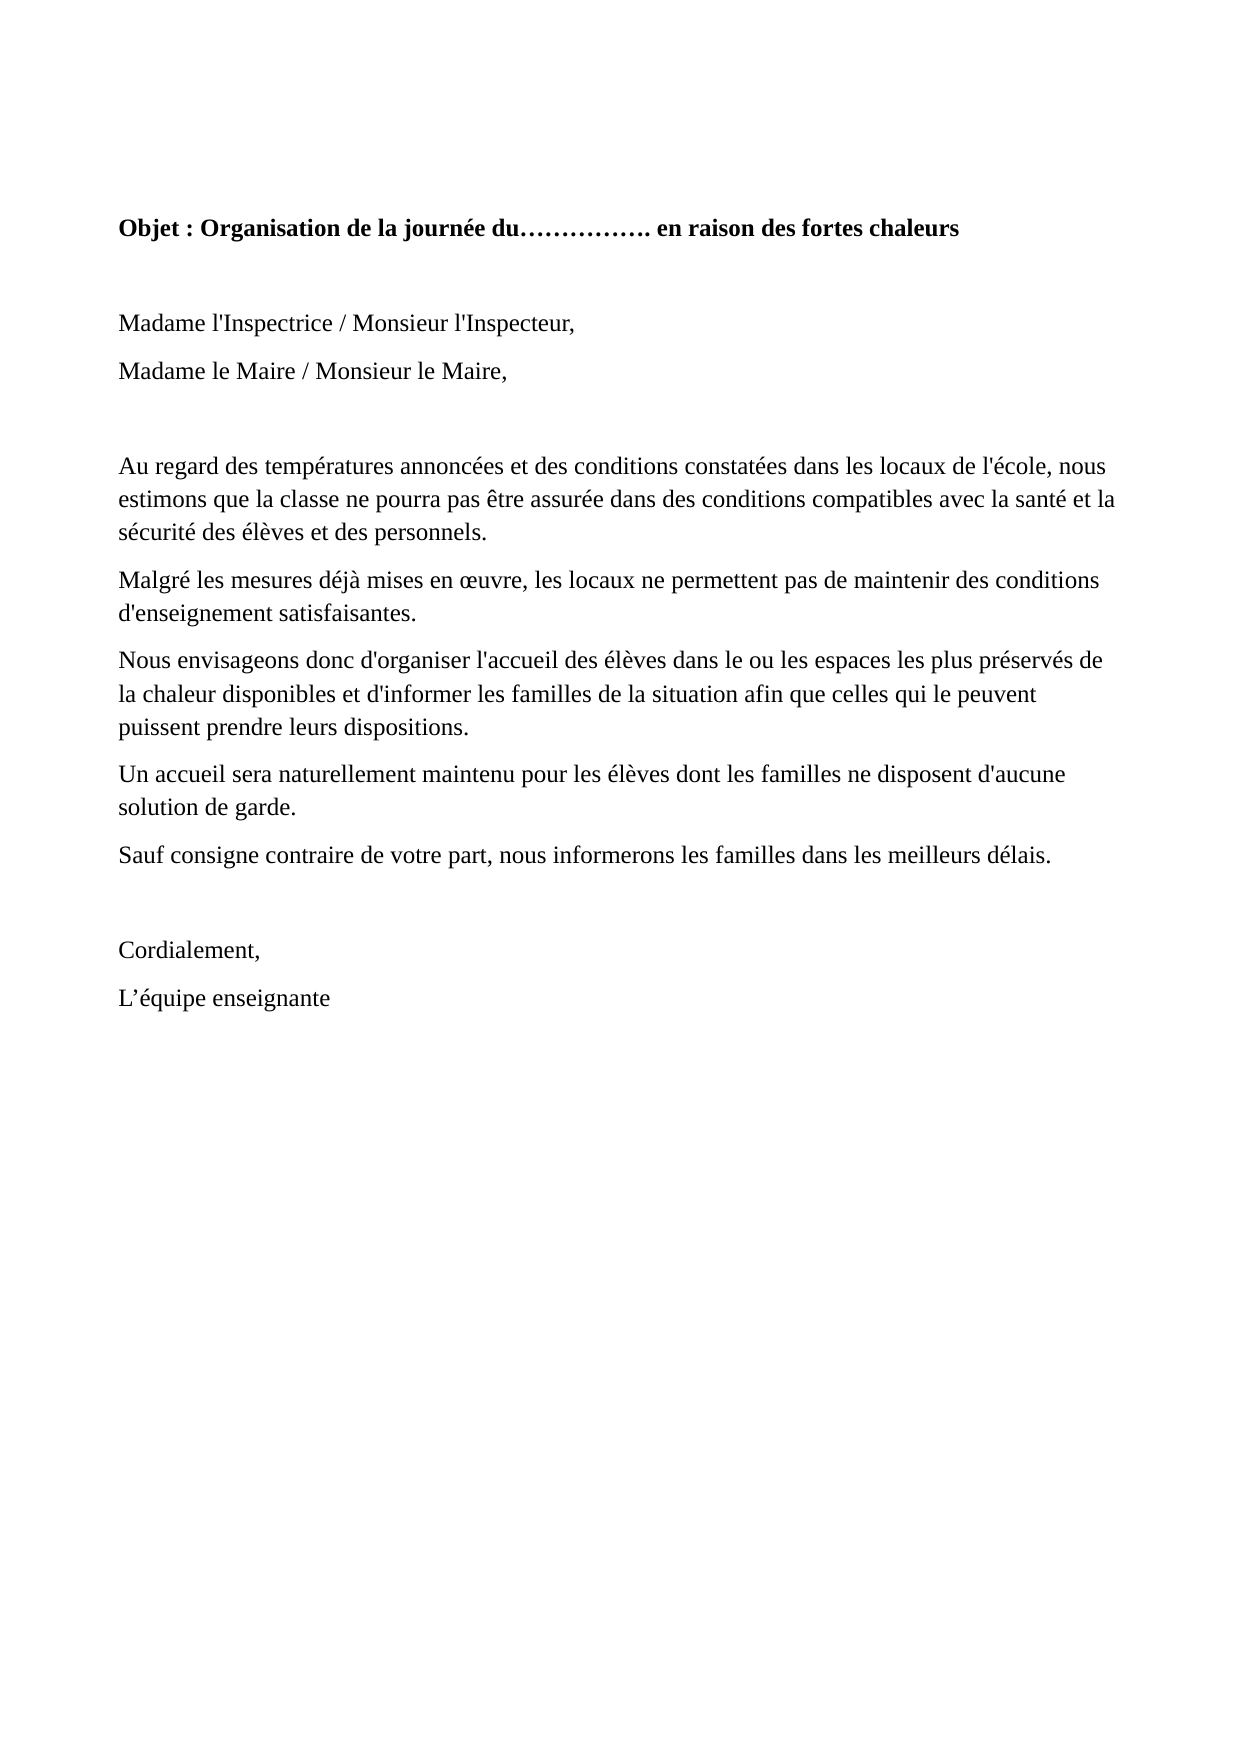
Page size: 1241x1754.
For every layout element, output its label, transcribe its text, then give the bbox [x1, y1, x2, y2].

text Cordialement, [118, 935, 1122, 964]
text Un accueil sera naturellement maintenu pour les élèves dont les familles ne disposent d'aucune solution de garde. [118, 759, 1122, 821]
text Madame l'Inspectrice / Monsieur l'Inspecteur, [118, 308, 1122, 337]
text Sauf consigne contraire de votre part, nous informerons les familles dans les meilleurs délais. [118, 840, 1122, 869]
text Nous envisageons donc d'organiser l'accueil des élèves dans le ou les espaces les plus préservés de la chaleur disponibles et d'informer les familles de la situation afin que celles qui le peuvent puissent prendre leurs dispositions. [118, 646, 1122, 740]
text L’équipe enseignante [118, 983, 1122, 1011]
text Madame le Maire / Monsieur le Maire, [118, 356, 1122, 385]
text Au regard des températures annoncées et des conditions constatées dans les locaux de l'école, nous estimons que la classe ne pourra pas être assurée dans des conditions compatibles avec la santé et la sécurité des élèves et des personnels. [118, 451, 1122, 546]
text Malgré les mesures déjà mises en œuvre, les locaux ne permettent pas de maintenir des conditions d'enseignement satisfaisantes. [118, 565, 1122, 627]
text Objet : Organisation de la journée du……………. en raison des fortes chaleurs [118, 213, 1122, 242]
